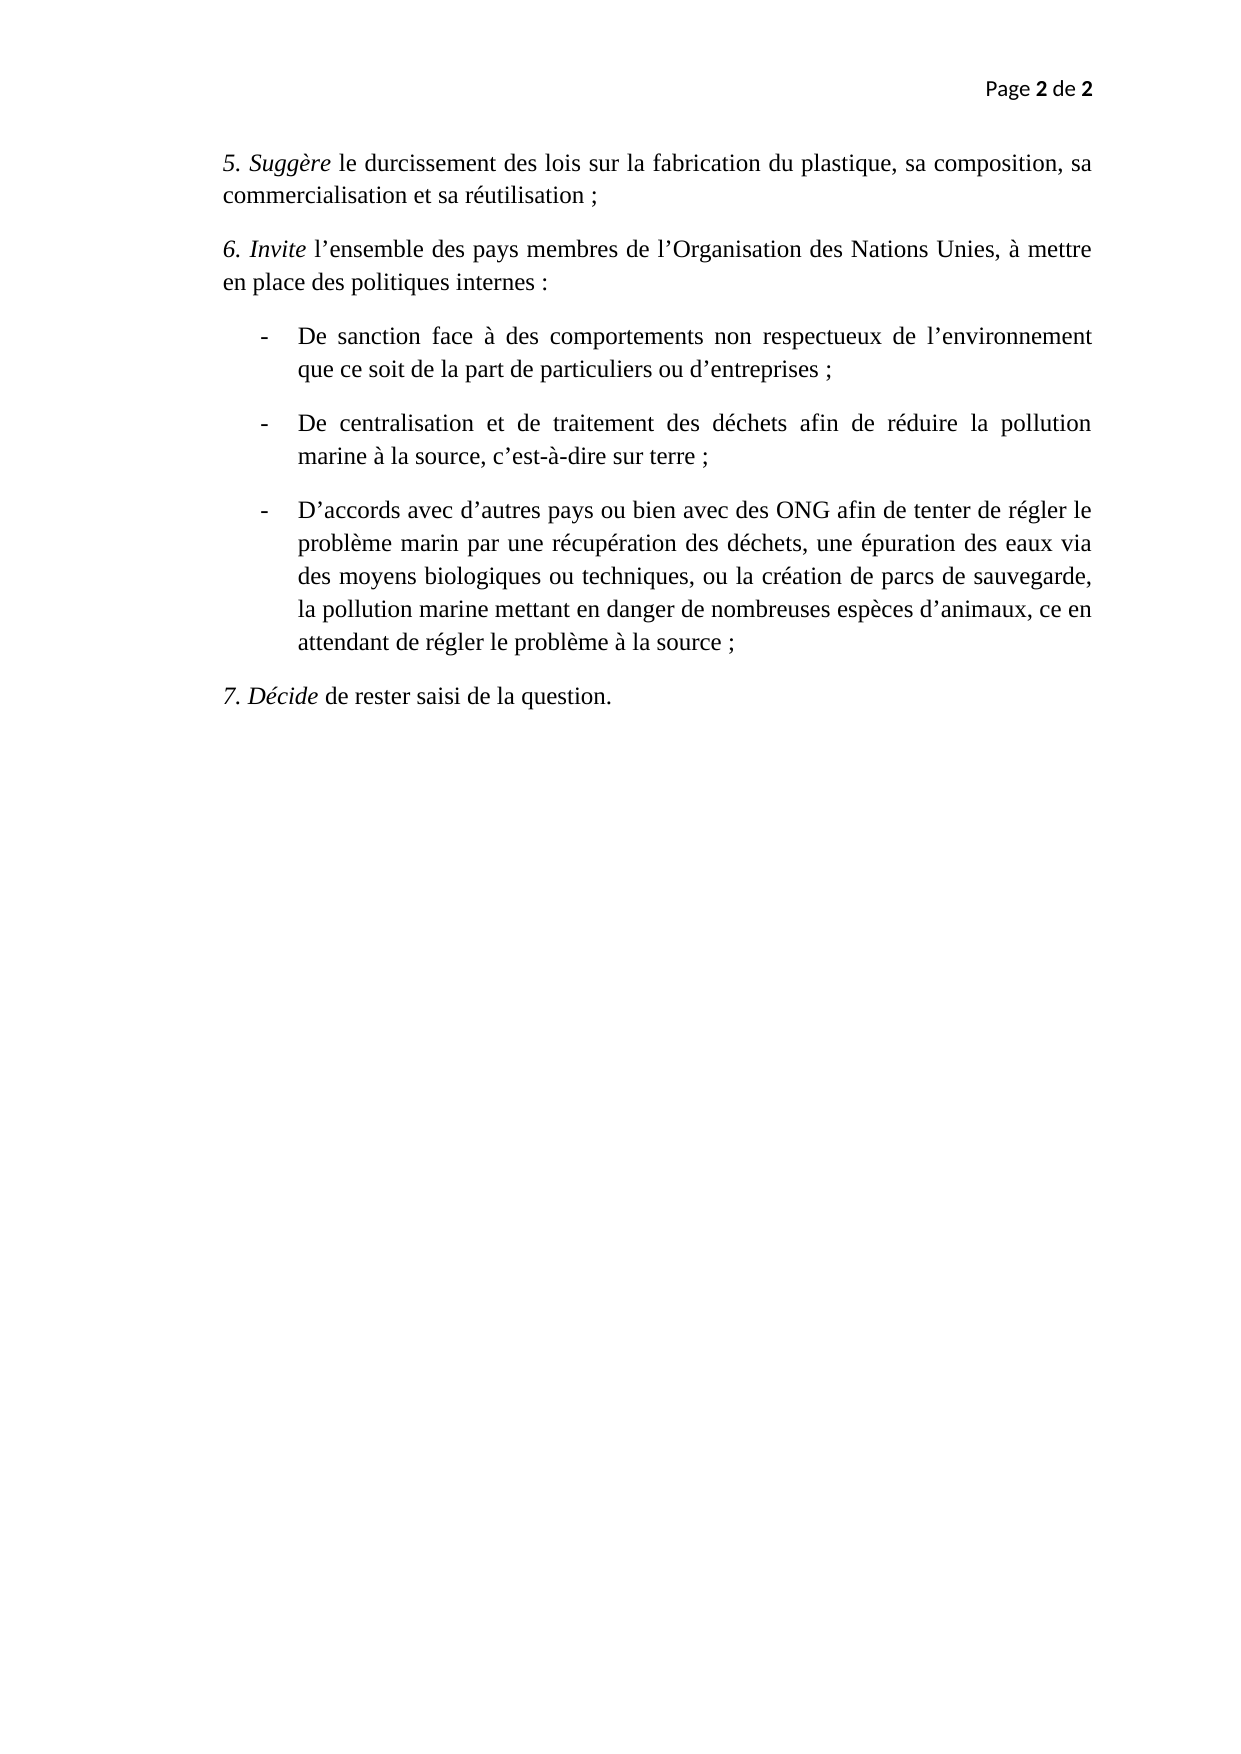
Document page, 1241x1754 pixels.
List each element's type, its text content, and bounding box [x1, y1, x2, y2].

list De sanction face à des comportements non respectueux de l’environnement que ce soit de la part de particuliers ou d’entreprises ; [260, 321, 1093, 383]
list D’accords avec d’autres pays ou bien avec des ONG afin de tenter de régler le problème marin par une récupération des déchets, une épuration des eaux via des moyens biologiques ou techniques, ou la création de parcs de sauvegarde, la pollution marine mettant en danger de nombreuses espèces d’animaux, ce en attendant de régler le problème à la source ; [260, 495, 1093, 656]
list 5. Suggère le durcissement des lois sur la fabrication du plastique, sa composition, sa commercialisation et sa réutilisation ; [185, 148, 1093, 209]
list 6. Invite l’ensemble des pays membres de l’Organisation des Nations Unies, à mettre en place des politiques internes : [185, 234, 1093, 296]
list De centralisation et de traitement des déchets afin de réduire la pollution marine à la source, c’est-à-dire sur terre ; [260, 408, 1093, 470]
list 7. Décide de rester saisi de la question. [185, 681, 1093, 710]
